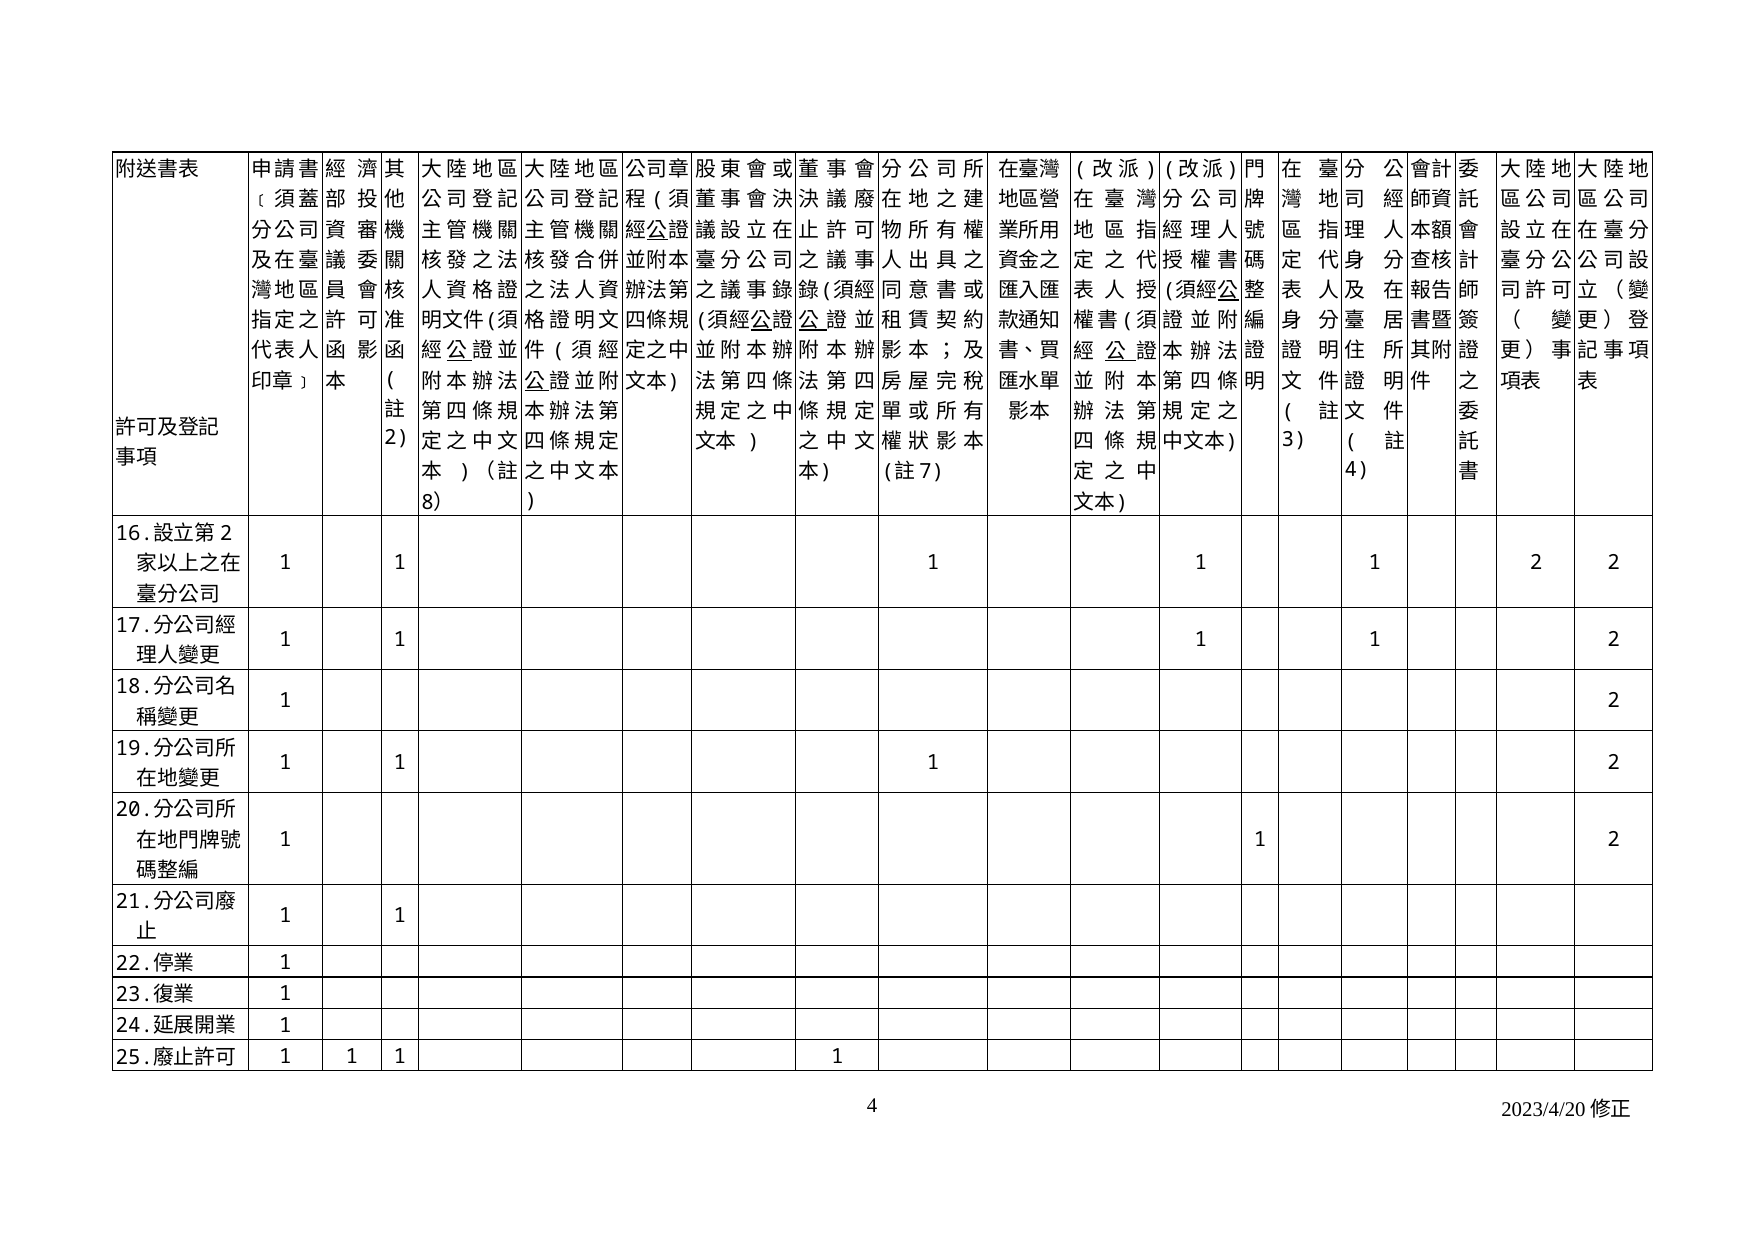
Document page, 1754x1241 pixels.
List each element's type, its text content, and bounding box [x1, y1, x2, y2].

table_cell [1071, 793, 1159, 883]
table_cell [879, 946, 987, 976]
table_cell [1575, 885, 1652, 945]
table_cell [1160, 1009, 1241, 1039]
table_cell [623, 670, 691, 730]
table_header 申請書﹝須蓋分公司及在臺灣地區指定之代表人印章﹞ [249, 153, 322, 515]
table_cell [1071, 608, 1159, 668]
table_cell [1242, 1009, 1278, 1039]
table_cell [1408, 793, 1455, 883]
table_cell [419, 608, 521, 668]
table_cell [879, 793, 987, 883]
table_cell [1497, 978, 1574, 1008]
table_cell [1160, 793, 1241, 883]
table_cell [1456, 946, 1496, 976]
table_header 大陸地區公司登記主管機關核發合併之法人資格證明文件(須經公證並附本辦法第四條規定之中文本 ) [522, 153, 622, 515]
table_cell [796, 885, 878, 945]
table_cell [419, 516, 521, 607]
table_cell [1497, 946, 1574, 976]
table_cell [323, 731, 381, 792]
table_cell [988, 793, 1070, 883]
table_cell [1456, 1009, 1496, 1039]
table_cell [419, 946, 521, 976]
table_cell [1242, 1040, 1278, 1070]
table_cell 1 [382, 731, 418, 792]
table_cell [1456, 978, 1496, 1008]
table_cell [419, 670, 521, 730]
table_cell [1456, 885, 1496, 945]
table_cell [1408, 608, 1455, 668]
table_cell 1 [249, 731, 322, 792]
table_cell [1071, 978, 1159, 1008]
table_cell [1242, 608, 1278, 668]
table_cell [1342, 793, 1407, 883]
table_cell [1575, 1040, 1652, 1070]
table_cell [1497, 1009, 1574, 1039]
table_header 委託會計師簽證之委託書 [1456, 153, 1496, 515]
table_cell [1497, 793, 1574, 883]
table_cell [1408, 1009, 1455, 1039]
table_cell [419, 978, 521, 1008]
table_cell [1160, 731, 1241, 792]
table_cell [1279, 516, 1341, 607]
table_cell [1342, 731, 1407, 792]
table_cell [1456, 1040, 1496, 1070]
table_cell [1342, 946, 1407, 976]
table_header 大陸地區公司登記主管機關核發之法人資格證明文件(須經公證並附本辦法第四條規定之中文本 )（註8） [419, 153, 521, 515]
table_cell [522, 1040, 622, 1070]
table_cell 25.廢止許可 [113, 1040, 248, 1070]
table_cell [1242, 516, 1278, 607]
table_header 在臺灣地區指定代表人身分證明文件(註3) [1279, 153, 1341, 515]
table_cell [323, 978, 381, 1008]
table_cell [1497, 1040, 1574, 1070]
table_header 在臺灣地區營業所用資金之匯入匯款通知書、買匯水單影本 [988, 153, 1070, 515]
table_cell 1 [249, 1040, 322, 1070]
table_cell [1160, 670, 1241, 730]
table_cell 22.停業 [113, 946, 248, 976]
table_cell [1279, 885, 1341, 945]
table_cell [796, 1009, 878, 1039]
table_cell 2 [1575, 608, 1652, 668]
table_cell [1071, 1040, 1159, 1070]
table_cell 1 [249, 670, 322, 730]
table_cell [1342, 885, 1407, 945]
table_cell 2 [1575, 731, 1652, 792]
table_header 分公司經理人身分及在臺居住所證明文件(註4) [1342, 153, 1407, 515]
table_cell 1 [1242, 793, 1278, 883]
table_cell [1160, 978, 1241, 1008]
table_cell [1342, 670, 1407, 730]
table_cell [1408, 1040, 1455, 1070]
table_cell [796, 516, 878, 607]
table_cell [1279, 1040, 1341, 1070]
table_cell 2 [1575, 793, 1652, 883]
table_cell [419, 1009, 521, 1039]
table_cell [879, 1009, 987, 1039]
table_cell [623, 516, 691, 607]
table_cell [796, 978, 878, 1008]
table_cell [879, 978, 987, 1008]
table_cell [988, 731, 1070, 792]
table_cell [988, 1040, 1070, 1070]
table_cell 18.分公司名稱變更 [113, 670, 248, 730]
table_cell 1 [1160, 608, 1241, 668]
table_cell [522, 978, 622, 1008]
table_header 公司章程(須經公證並附本辦法第四條規定之中文本) [623, 153, 691, 515]
table_cell 1 [249, 885, 322, 945]
table_cell [692, 670, 795, 730]
table_cell 1 [323, 1040, 381, 1070]
table_cell [419, 1040, 521, 1070]
table_cell [692, 608, 795, 668]
table_cell 2 [1575, 670, 1652, 730]
table_cell [1242, 978, 1278, 1008]
table_cell 1 [249, 608, 322, 668]
table_cell [623, 793, 691, 883]
table_cell [382, 793, 418, 883]
table_cell 1 [1160, 516, 1241, 607]
table_cell [522, 946, 622, 976]
table_cell [1279, 793, 1341, 883]
table_cell [988, 516, 1070, 607]
table_cell [323, 885, 381, 945]
table_cell 1 [249, 516, 322, 607]
table_cell [1408, 885, 1455, 945]
table_cell [323, 608, 381, 668]
table_header 大陸地區公司在臺分公司設立（變更）登記事項表 [1575, 153, 1652, 515]
table_cell [1242, 670, 1278, 730]
table_cell 1 [1342, 516, 1407, 607]
table_cell 1 [382, 608, 418, 668]
table_cell 24.延展開業 [113, 1009, 248, 1039]
table_header (改派)在臺灣地區指定之代表人授權書(須經公證並附本辦法第四條規定之中文本) [1071, 153, 1159, 515]
table_cell [796, 608, 878, 668]
table_cell [522, 885, 622, 945]
table_header 大陸地區公司設立在臺分公司許可（變更）事項表 [1497, 153, 1574, 515]
table_cell [382, 946, 418, 976]
table_cell 20.分公司所在地門牌號碼整編 [113, 793, 248, 883]
table_cell [623, 1009, 691, 1039]
table_cell [692, 978, 795, 1008]
table_cell [692, 1040, 795, 1070]
table_header (改派)分公司經理人授權書(須經公證並附本辦法第四條規定之中文本) [1160, 153, 1241, 515]
table_header 分公司所在地之建物所有權人出具之同意書或租賃契約影本；及房屋完稅單或所有權狀影本(註7) [879, 153, 987, 515]
table_cell [1497, 608, 1574, 668]
table_cell [796, 731, 878, 792]
table_cell 1 [382, 1040, 418, 1070]
table_cell [879, 885, 987, 945]
table_cell 1 [796, 1040, 878, 1070]
table_cell [1242, 885, 1278, 945]
table_cell [1279, 1009, 1341, 1039]
table_header 會計師資本額查核報告書暨其附件 [1408, 153, 1455, 515]
table_cell [692, 731, 795, 792]
table_cell [1279, 978, 1341, 1008]
table_cell [692, 793, 795, 883]
table_cell [1242, 946, 1278, 976]
table_header 附送書表 許可及登記 事項 [113, 153, 248, 515]
table_cell [796, 793, 878, 883]
table_cell [1408, 516, 1455, 607]
table_cell [988, 670, 1070, 730]
table_cell [796, 946, 878, 976]
table_cell 1 [249, 1009, 322, 1039]
table_cell [988, 885, 1070, 945]
table_cell [1160, 946, 1241, 976]
table_cell [1575, 978, 1652, 1008]
table_cell 1 [249, 793, 322, 883]
table_cell [988, 946, 1070, 976]
table_header 經濟部投資審議委員會許可函影本 [323, 153, 381, 515]
table_cell 2 [1575, 516, 1652, 607]
table_cell 16.設立第2家以上之在臺分公司 [113, 516, 248, 607]
table_cell 23.復業 [113, 978, 248, 1008]
table_cell [1071, 516, 1159, 607]
table_cell 1 [879, 731, 987, 792]
table_cell [382, 670, 418, 730]
table_cell [692, 946, 795, 976]
table_cell [1456, 670, 1496, 730]
table_cell [1497, 670, 1574, 730]
table_cell [1279, 670, 1341, 730]
table_cell [1497, 885, 1574, 945]
table_cell [623, 885, 691, 945]
table_cell [1408, 978, 1455, 1008]
table_cell [1071, 731, 1159, 792]
table_cell [1160, 1040, 1241, 1070]
table_cell [692, 1009, 795, 1039]
table_cell [382, 1009, 418, 1039]
table_cell [1342, 978, 1407, 1008]
table_cell [1456, 731, 1496, 792]
table_cell 1 [249, 978, 322, 1008]
table_cell [796, 670, 878, 730]
table_cell [522, 731, 622, 792]
table_cell [1456, 793, 1496, 883]
table_cell [879, 1040, 987, 1070]
table_cell [1071, 670, 1159, 730]
table_cell [419, 793, 521, 883]
table_cell 1 [382, 885, 418, 945]
table_cell [988, 608, 1070, 668]
table_cell 1 [249, 946, 322, 976]
table_cell 19.分公司所在地變更 [113, 731, 248, 792]
table_header 股東會或董事會決議設立在臺分公司之議事錄(須經公證並附本辦法第四條規定之中文本 ) [692, 153, 795, 515]
table_cell [1408, 946, 1455, 976]
table_cell [522, 793, 622, 883]
table_cell [1575, 1009, 1652, 1039]
table_cell [623, 731, 691, 792]
table_cell [323, 793, 381, 883]
table_cell 1 [1342, 608, 1407, 668]
table_cell [1071, 946, 1159, 976]
table_cell [623, 978, 691, 1008]
table_cell [1160, 885, 1241, 945]
table_cell [419, 885, 521, 945]
table_cell [1071, 885, 1159, 945]
table_header 其他機關核准函(註2) [382, 153, 418, 515]
table_cell [323, 946, 381, 976]
table_cell [522, 1009, 622, 1039]
table_cell [988, 978, 1070, 1008]
table_cell [623, 608, 691, 668]
table_cell [1456, 516, 1496, 607]
table_cell [692, 516, 795, 607]
table_cell [323, 670, 381, 730]
table_cell [1279, 608, 1341, 668]
table_cell [623, 946, 691, 976]
table_cell [419, 731, 521, 792]
table_cell [988, 1009, 1070, 1039]
table_cell [1071, 1009, 1159, 1039]
table_cell [879, 608, 987, 668]
table_cell [1497, 731, 1574, 792]
table_cell [382, 978, 418, 1008]
table_cell [1342, 1009, 1407, 1039]
table_cell 17.分公司經理人變更 [113, 608, 248, 668]
table_cell [1575, 946, 1652, 976]
table_cell 21.分公司廢止 [113, 885, 248, 945]
table_header 董事會決議廢止許可之議事錄(須經公證並附本辦法第四條規定之中文本) [796, 153, 878, 515]
table_cell [1242, 731, 1278, 792]
table_header 門牌號碼整編證明 [1242, 153, 1278, 515]
table_cell [323, 1009, 381, 1039]
table_cell [623, 1040, 691, 1070]
table_cell [1456, 608, 1496, 668]
table_cell 1 [382, 516, 418, 607]
table_cell [1408, 731, 1455, 792]
table_cell [692, 885, 795, 945]
table_cell [522, 516, 622, 607]
table_cell [1279, 731, 1341, 792]
table_cell [522, 608, 622, 668]
table_cell [1408, 670, 1455, 730]
table_cell [323, 516, 381, 607]
table_cell 1 [879, 516, 987, 607]
table_cell [1279, 946, 1341, 976]
table_cell [879, 670, 987, 730]
table_cell [1342, 1040, 1407, 1070]
table_cell [522, 670, 622, 730]
table_cell 2 [1497, 516, 1574, 607]
